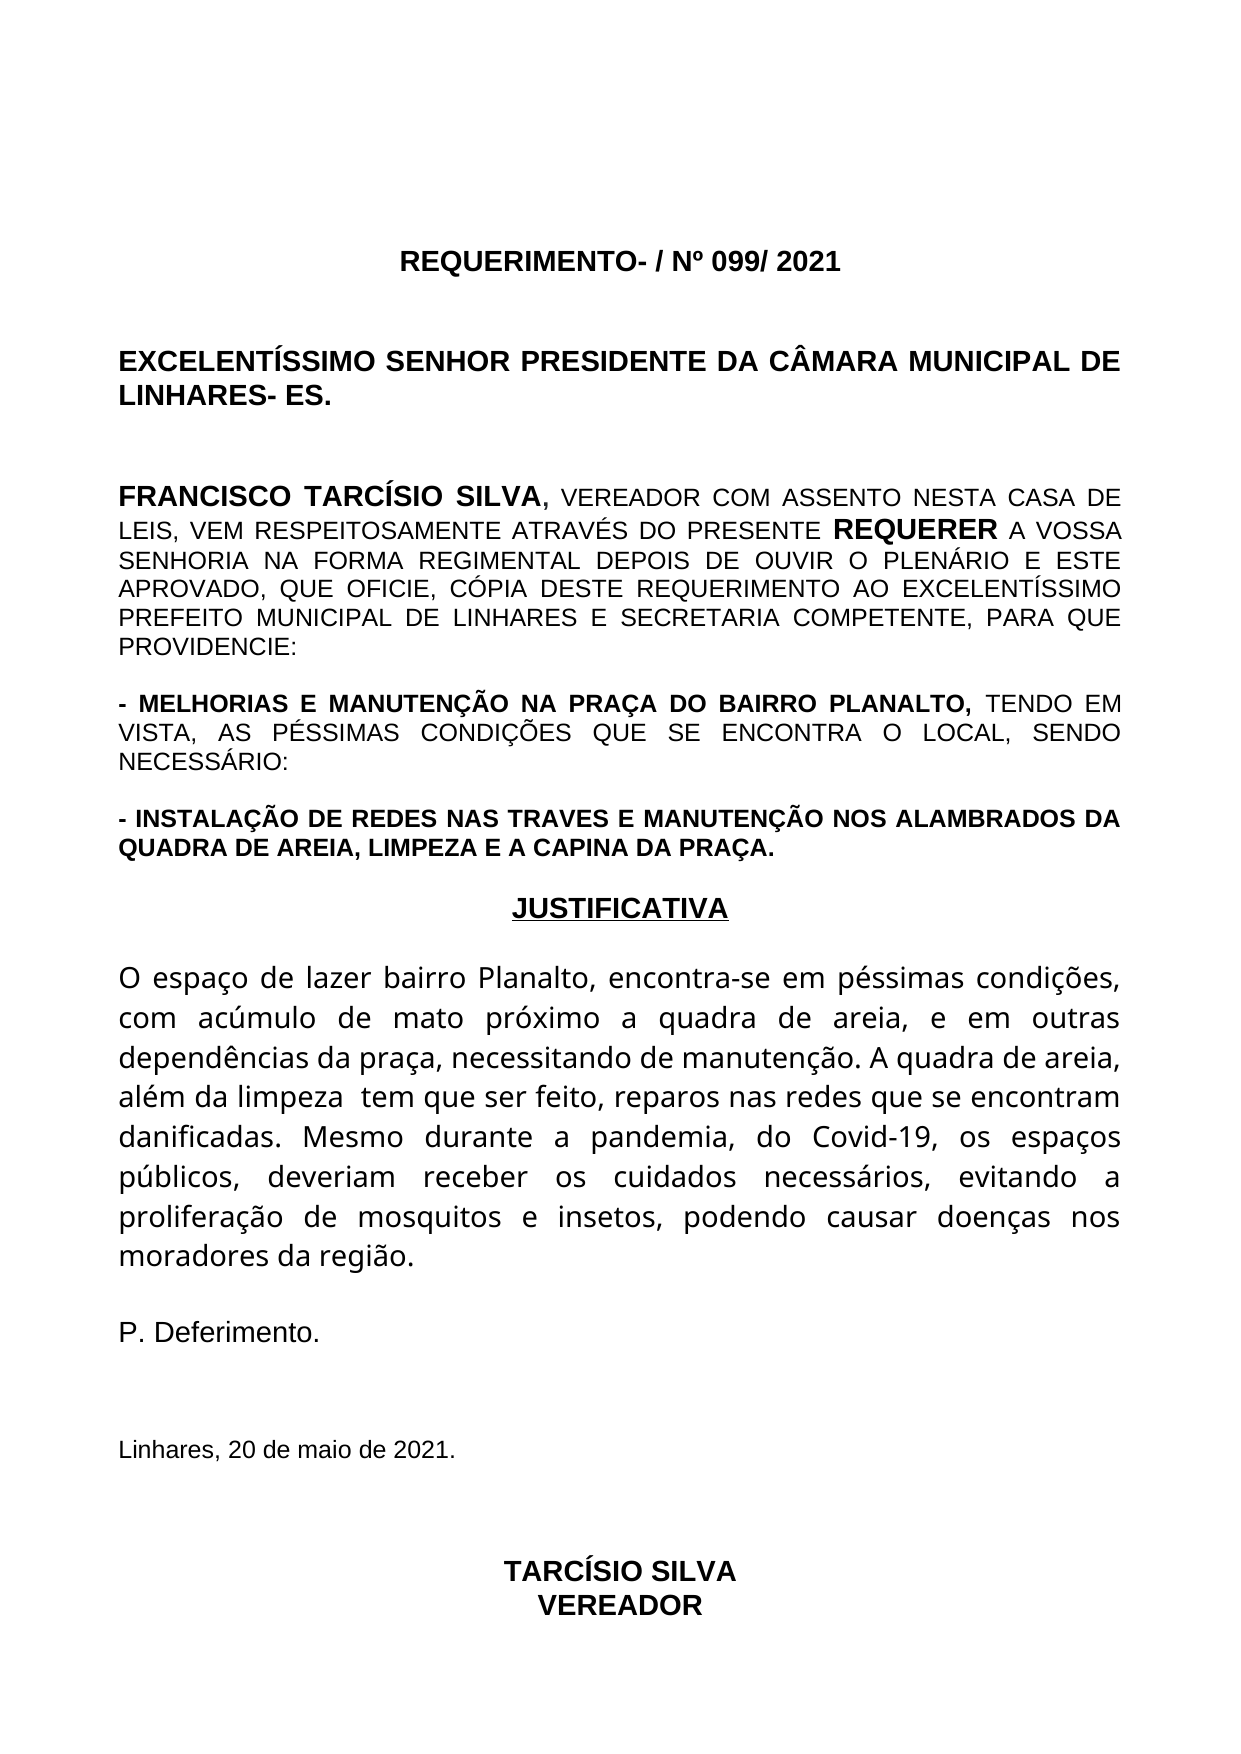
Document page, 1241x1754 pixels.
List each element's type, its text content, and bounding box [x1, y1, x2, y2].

text TARCÍSIO SILVA [118, 1554, 1122, 1588]
text VEREADOR [118, 1588, 1122, 1622]
text - MELHORIAS E MANUTENÇÃO NA PRAÇA DO BAIRRO PLANALTO, TENDO EM VISTA, AS PÉSSIMAS CONDIÇÕES QUE SE ENCONTRA O LOCAL, SENDO NECESSÁRIO: [118, 689, 1122, 776]
text O espaço de lazer bairro Planalto, encontra-se em péssimas condições, com acúmulo de mato próximo a quadra de areia, e em outras dependências da praça, necessitando de manutenção. A quadra de areia, além da limpeza tem que ser feito, reparos nas redes que se encontram danificadas. Mesmo durante a pandemia, do Covid-19, os espaços públicos, deveriam receber os cuidados necessários, evitando a proliferação de mosquitos e insetos, podendo causar doenças nos moradores da região. [118, 958, 1122, 1275]
text P. Deferimento. [118, 1315, 1122, 1348]
text - INSTALAÇÃO DE REDES NAS TRAVES E MANUTENÇÃO NOS ALAMBRADOS DA QUADRA DE AREIA, LIMPEZA E A CAPINA DA PRAÇA. [118, 804, 1122, 862]
text Linhares, 20 de maio de 2021. [118, 1435, 1122, 1463]
text REQUERIMENTO- / Nº 099/ 2021 [118, 244, 1122, 277]
text EXCELENTÍSSIMO SENHOR PRESIDENTE DA CÂMARA MUNICIPAL DE LINHARES- ES. [118, 344, 1122, 411]
text JUSTIFICATIVA [118, 891, 1122, 924]
text FRANCISCO TARCÍSIO SILVA, VEREADOR COM ASSENTO NESTA CASA DE LEIS, VEM RESPEITOSAMENTE ATRAVÉS DO PRESENTE REQUERER A VOSSA SENHORIA NA FORMA REGIMENTAL DEPOIS DE OUVIR O PLENÁRIO E ESTE APROVADO, QUE OFICIE, CÓPIA DESTE REQUERIMENTO AO EXCELENTÍSSIMO PREFEITO MUNICIPAL DE LINHARES E SECRETARIA COMPETENTE, PARA QUE PROVIDENCIE: [118, 478, 1122, 661]
